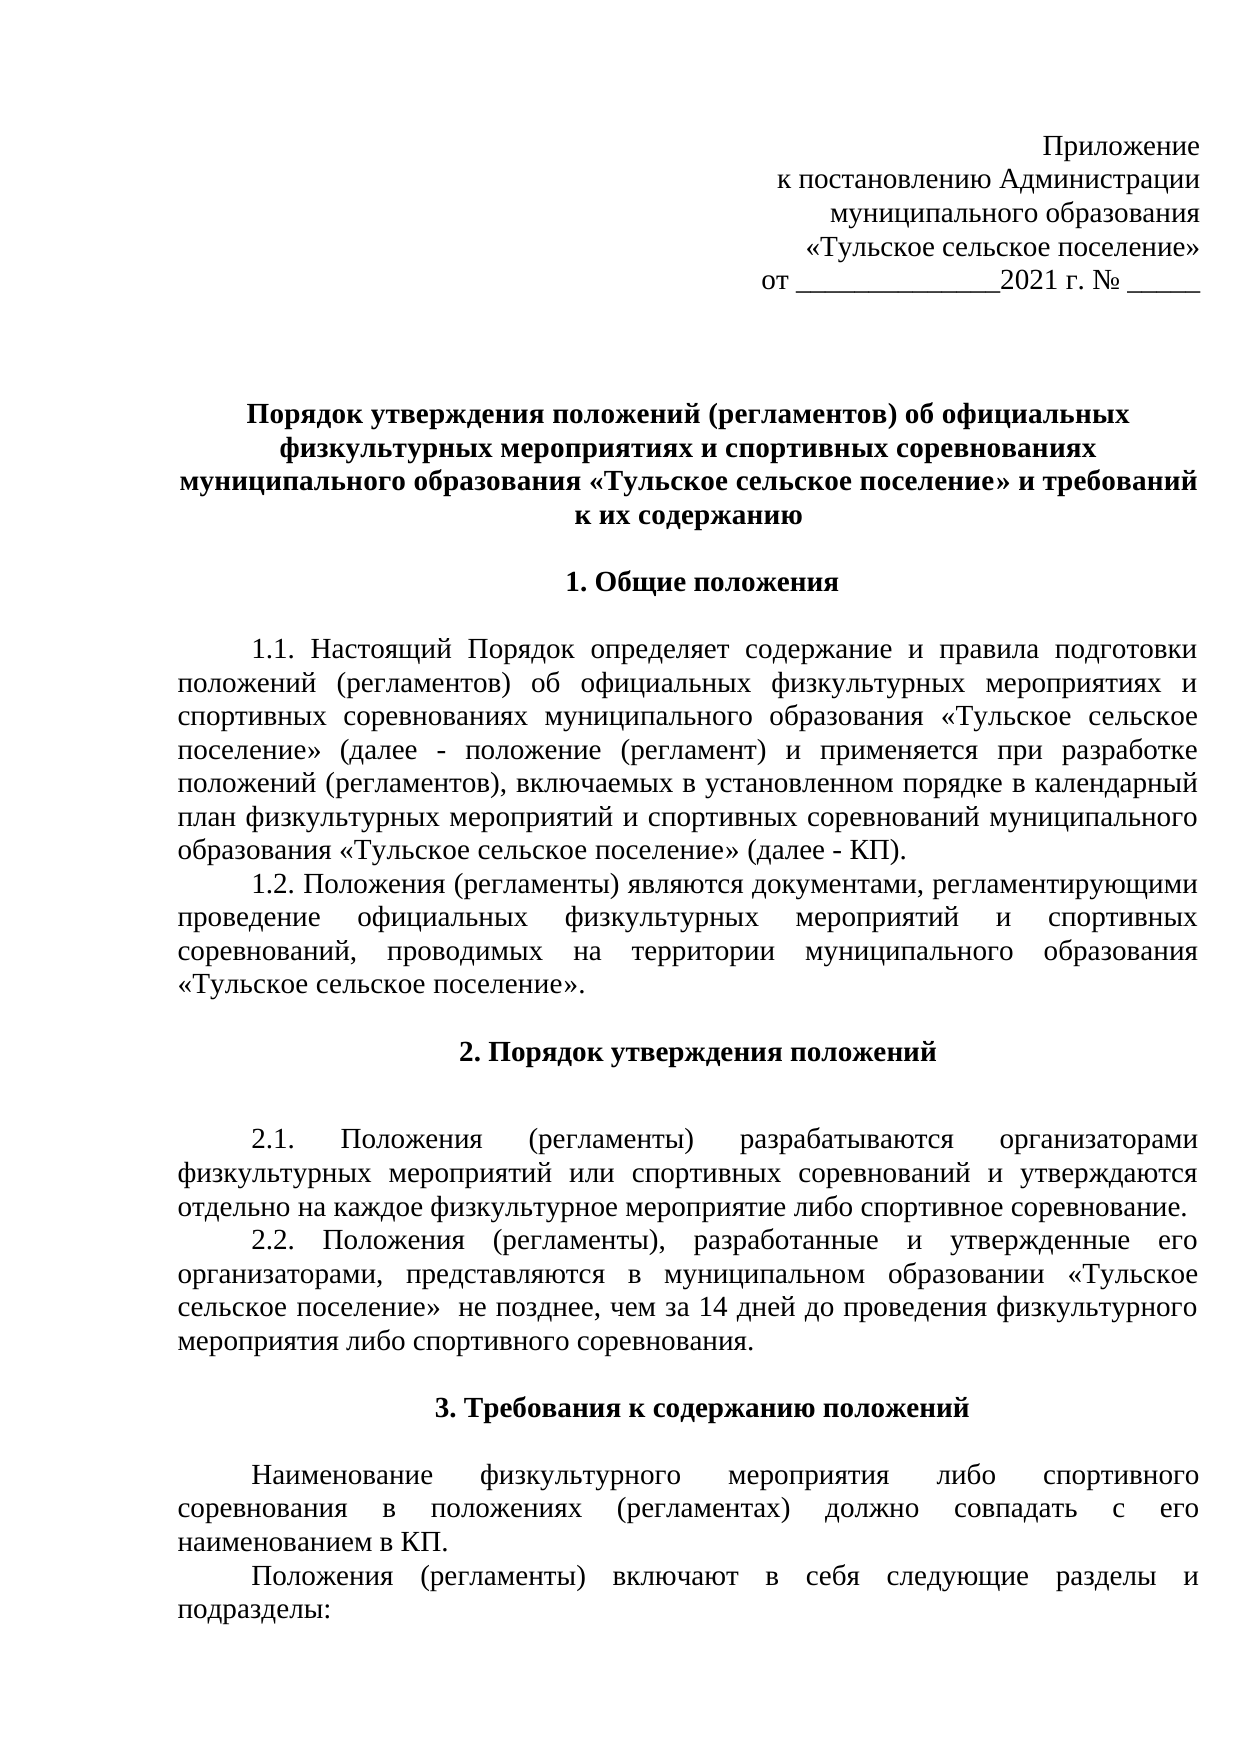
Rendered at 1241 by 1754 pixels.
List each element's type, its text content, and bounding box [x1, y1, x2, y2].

text муниципального образования «Тульское сельское поселение» [768, 195, 1200, 262]
text 1.1. Настоящий Порядок определяет содержание и правила подготовки положений (регламентов) об официальных физкультурных мероприятиях и спортивных соревнованиях муниципального образования «Тульское сельское поселение» (далее - положение (регламент) и применяется при разработке положений (регламентов), включаемых в установленном порядке в календарный план физкультурных мероприятий и спортивных соревнований муниципального образования «Тульское сельское поселение» (далее - КП). [177, 631, 1198, 866]
text Порядок утверждения положений (регламентов) об официальных физкультурных мероприятиях и спортивных соревнованиях муниципального образования «Тульское сельское поселение» и требований к их содержанию [177, 396, 1200, 531]
text 3. Требования к содержанию положений [177, 1390, 1227, 1423]
text 2. Порядок утверждения положений [177, 1034, 1219, 1067]
text от ______________2021 г. № _____ [177, 262, 1200, 296]
text 1. Общие положения [177, 564, 1227, 598]
text Приложение [768, 128, 1200, 162]
text 2.1. Положения (регламенты) разрабатываются организаторами физкультурных мероприятий или спортивных соревнований и утверждаются отдельно на каждое физкультурное мероприятие либо спортивное соревнование. [177, 1122, 1198, 1222]
text 1.2. Положения (регламенты) являются документами, регламентирующими проведение официальных физкультурных мероприятий и спортивных соревнований, проводимых на территории муниципального образования «Тульское сельское поселение». [177, 866, 1198, 1000]
text Наименование физкультурного мероприятия либо спортивного соревнования в положениях (регламентах) должно совпадать с его наименованием в КП. [177, 1457, 1200, 1558]
text к постановлению Администрации [768, 162, 1200, 195]
text Положения (регламенты) включают в себя следующие разделы и подразделы: [177, 1558, 1200, 1625]
text 2.2. Положения (регламенты), разработанные и утвержденные его организаторами, представляются в муниципальном образовании «Тульское сельское поселение» не позднее, чем за 14 дней до проведения физкультурного мероприятия либо спортивного соревнования. [177, 1222, 1198, 1356]
